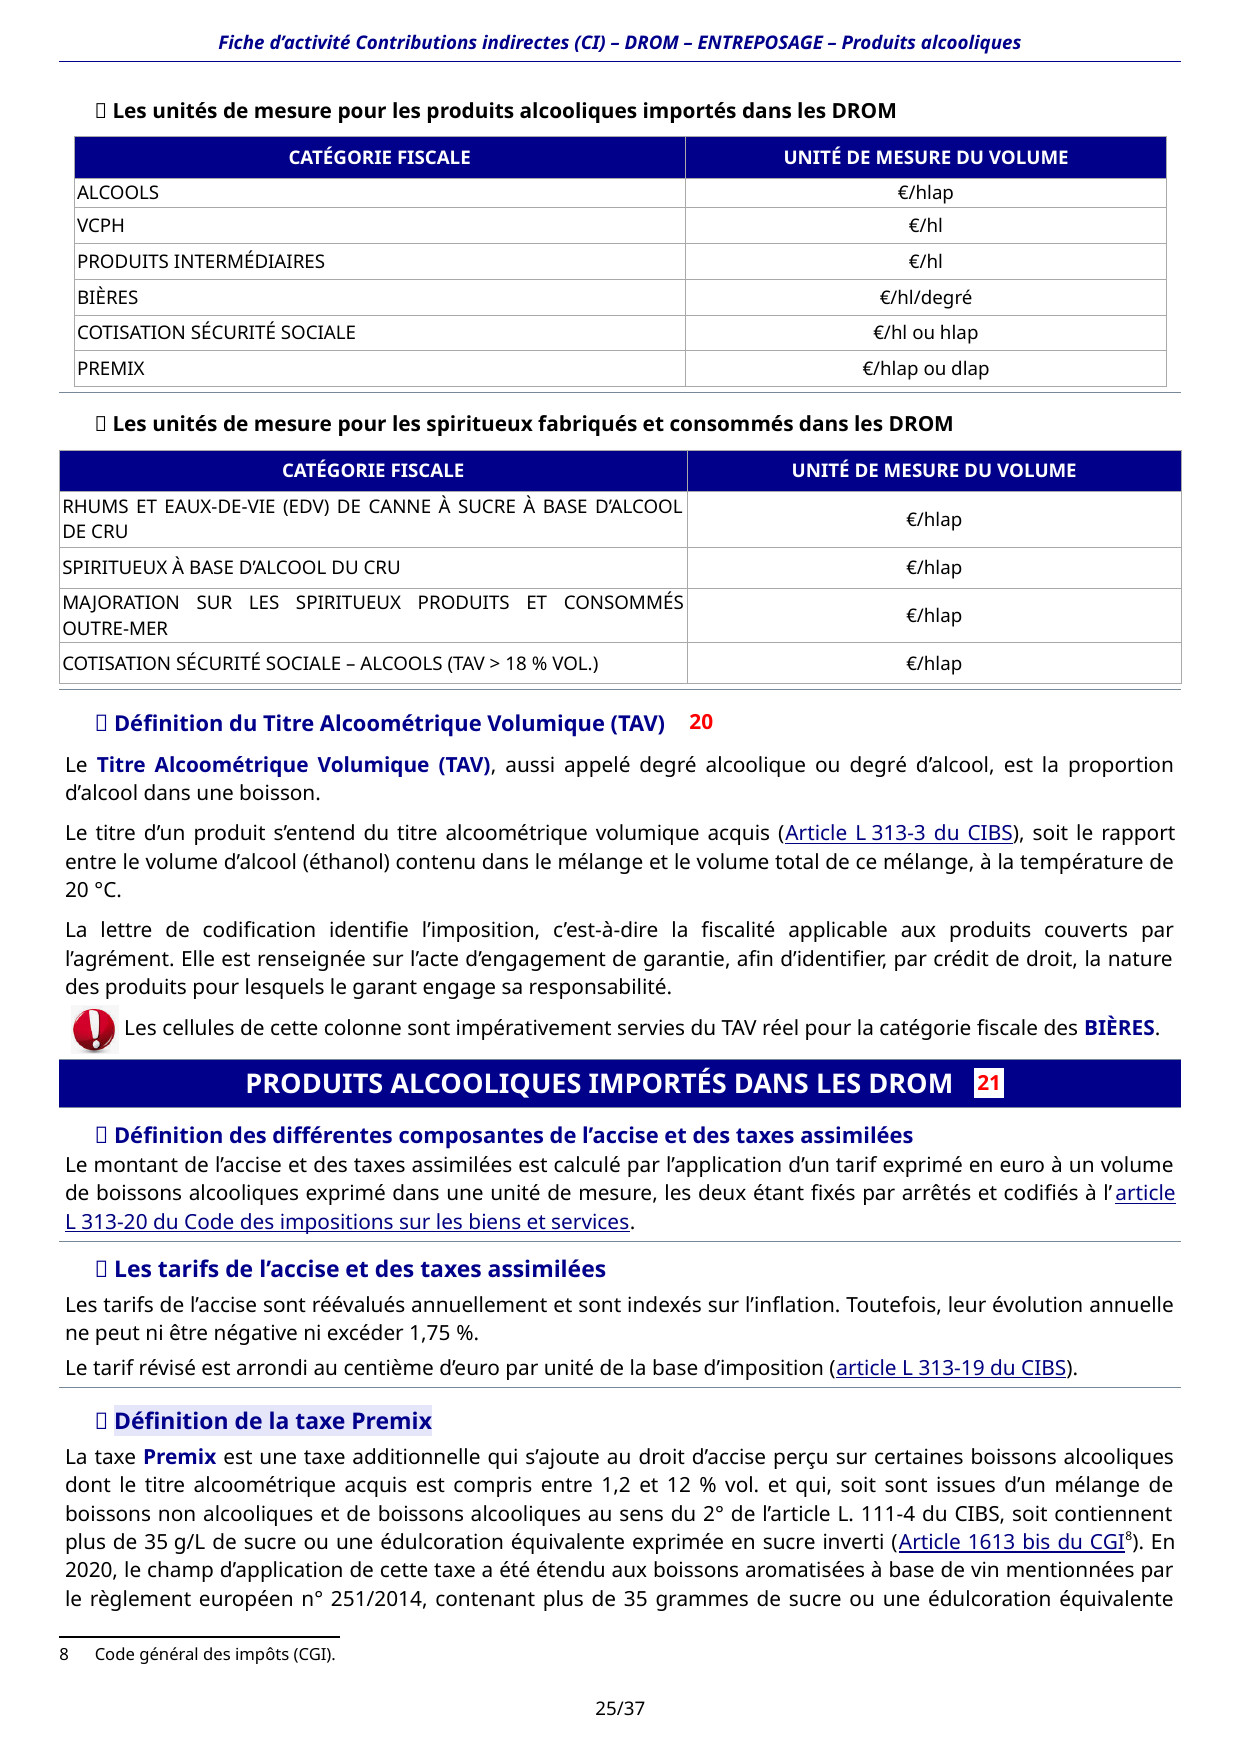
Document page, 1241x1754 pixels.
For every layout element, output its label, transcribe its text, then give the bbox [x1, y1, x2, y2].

table_cell  Définition de la taxe Premix La taxe Premix est une taxe additionnelle qui s’ajoute au droit d’accise perçu sur certaines boissons alcooliques dont le titre alcoométrique acquis est compris entre 1,2 et 12 % vol. et qui, soit sont issues d’un mélange de boissons non alcooliques et de boissons alcooliques au sens du 2° de l’article L. 111-4 du CIBS, soit contiennent plus de 35 g/L de sucre ou une édulcoration équivalente exprimée en sucre inverti (Article 1613 bis du CGI). En 2020, le champ d’application de cette taxe a été étendu aux boissons aromatisées à base de vin mentionnées par le règlement européen n° 251/2014, contenant plus de 35 grammes de sucre ou une édulcoration équivalente [59, 1388, 1181, 1618]
table_header UNITÉ DE MESURE DU VOLUME [686, 137, 1166, 178]
table_cell €/hl [686, 244, 1166, 279]
table_cell RHUMS ET EAUX-DE-VIE (EDV) DE CANNE À SUCRE À BASE D’ALCOOL DE CRU [60, 492, 687, 547]
table_cell [59, 684, 1181, 689]
table_cell  Les tarifs de l’accise et des taxes assimilées Les tarifs de l’accise sont réévalués annuellement et sont indexés sur l’inflation. Toutefois, leur évolution annuelle ne peut ni être négative ni excéder 1,75 %. Le tarif révisé est arrondi au centième d’euro par unité de la base d’imposition (article L 313-19 du CIBS). [59, 1242, 1181, 1387]
table_cell €/hlap [688, 492, 1181, 547]
table_cell MAJORATION SUR LES SPIRITUEUX PRODUITS ET CONSOMMÉS OUTRE-MER [60, 589, 687, 642]
table_cell €/hl [686, 208, 1166, 243]
table_cell SPIRITUEUX À BASE D’ALCOOL DU CRU [60, 548, 687, 588]
table_cell COTISATION SÉCURITÉ SOCIALE [75, 316, 685, 350]
table_cell €/hl ou hlap [686, 316, 1166, 350]
table_header UNITÉ DE MESURE DU VOLUME [688, 451, 1181, 491]
table_cell COTISATION SÉCURITÉ SOCIALE – ALCOOLS (TAV > 18 % VOL.) [60, 643, 687, 683]
table_cell  Définition du Titre Alcoométrique Volumique (TAV) Le Titre Alcoométrique Volumique (TAV), aussi appelé degré alcoolique ou degré d’alcool, est la proportion d’alcool dans une boisson. Le titre d’un produit s’entend du titre alcoométrique volumique acquis (Article L 313-3 du CIBS), soit le rapport entre le volume d’alcool (éthanol) contenu dans le mélange et le volume total de ce mélange, à la température de 20 °C. La lettre de codification identifie l’imposition, c’est-à-dire la fiscalité applicable aux produits couverts par l’agrément. Elle est renseignée sur l’acte d’engagement de garantie, afin d’identifier, par crédit de droit, la nature des produits pour lesquels le garant engage sa responsabilité. Les cellules de cette colonne sont impérativement servies du TAV réel pour la catégorie fiscale des BIÈRES. [59, 690, 1181, 1058]
table_cell €/hlap [688, 548, 1181, 588]
table_header CATÉGORIE FISCALE [75, 137, 685, 178]
table_cell ALCOOLS [75, 179, 685, 207]
picture [70, 1005, 119, 1054]
table_cell VCPH [75, 208, 685, 243]
table_cell PRODUITS ALCOOLIQUES IMPORTÉS DANS LES DROM [59, 1060, 1181, 1107]
table_cell  Les unités de mesure pour les spiritueux fabriqués et consommés dans les DROM [59, 393, 1181, 450]
table_cell BIÈRES [75, 280, 685, 314]
table_cell PRODUITS INTERMÉDIAIRES [75, 244, 685, 279]
table_cell €/hlap [686, 179, 1166, 207]
table_header  Les unités de mesure pour les produits alcooliques importés dans les DROM [59, 79, 1181, 392]
table_cell €/hlap ou dlap [686, 351, 1166, 386]
table_cell €/hlap [688, 643, 1181, 683]
table_cell PREMIX [75, 351, 685, 386]
table_cell €/hlap [688, 589, 1181, 642]
table_header CATÉGORIE FISCALE [60, 451, 687, 491]
table_cell €/hl/degré [686, 280, 1166, 314]
table_cell  Définition des différentes composantes de l’accise et des taxes assimilées Le montant de l’accise et des taxes assimilées est calculé par l’application d’un tarif exprimé en euro à un volume de boissons alcooliques exprimé dans une unité de mesure, les deux étant fixés par arrêtés et codifiés à l’article L 313-20 du Code des impositions sur les biens et services. [59, 1108, 1181, 1241]
